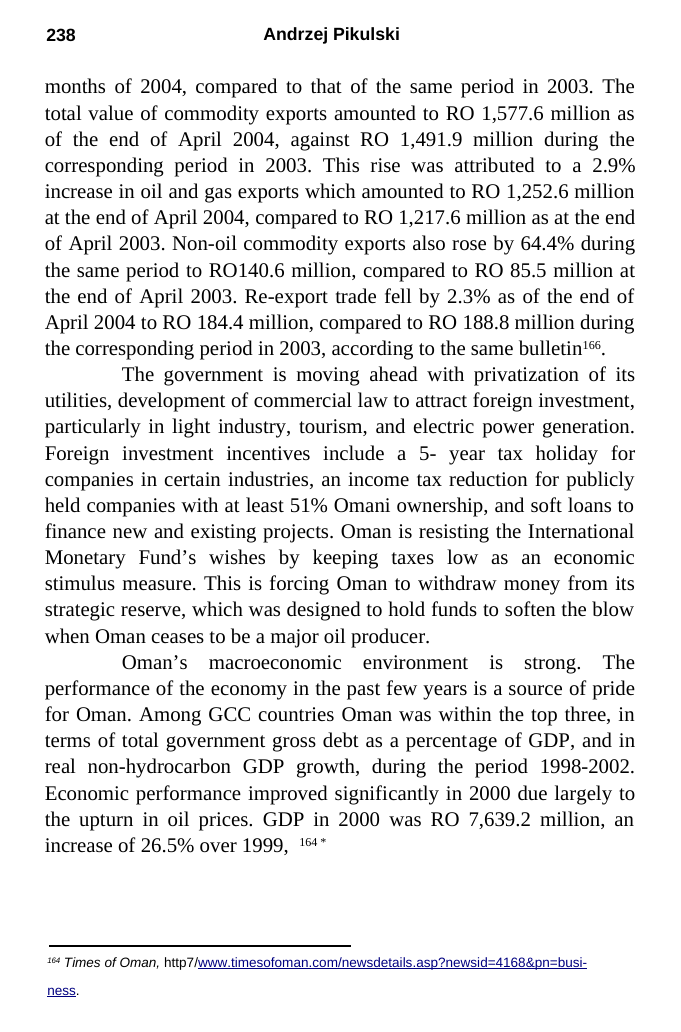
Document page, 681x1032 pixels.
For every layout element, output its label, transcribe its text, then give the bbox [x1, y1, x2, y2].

text Andrzej Pikulski [263, 24, 415, 44]
text months of 2004, compared to that of the same period in 2003. The total value of commodity exports amounted to RO 1,577.6 million as of the end of April 2004, against RO 1,491.9 million during the corresponding period in 2003. This rise was attrib­uted to a 2.9% increase in oil and gas exports which amounted to RO 1,252.6 million at the end of April 2004, compared to RO 1,217.6 million as at the end of April 2003. Non-oil commodity exports also rose by 64.4% during the same period to RO140.6 million, compared to RO 85.5 million at the end of April 2003. Re-export trade fell by 2.3% as of the end of April 2004 to RO 184.4 million, compared to RO 188.8 million during the corre­sponding period in 2003, according to the same bulletin166. [44, 74, 636, 360]
text The government is moving ahead with privatization of its utilities, development of commercial law to attract foreign investment, particularly in light industry, tourism, and electric power generation. Foreign investment incentives include a 5- year tax holiday for companies in certain industries, an income tax reduction for publicly held companies with at least 51% Omani ownership, and soft loans to finance new and existing projects. Oman is resisting the International Monetary Fund’s wishes by keeping taxes low as an economic stimulus measure. This is forcing Oman to withdraw money from its strategic re­serve, which was designed to hold funds to soften the blow when Oman ceases to be a major oil producer. [44, 362, 636, 648]
text 238 [46, 25, 83, 45]
text Oman’s macroeconomic environment is strong. The performance of the economy in the past few years is a source of pride for Oman. Among GCC countries Oman was within the top three, in terms of total government gross debt as a percent­age of GDP, and in real non-hydrocarbon GDP growth, during the period 1998-2002. Economic performance improved signifi­cantly in 2000 due largely to the upturn in oil prices. GDP in 2000 was RO 7,639.2 million, an increase of 26.5% over 1999, 164 * [44, 650, 636, 857]
text ness. [47, 982, 633, 998]
text 164 Times of Oman, http7/www.timesofoman.com/newsdetails.asp?newsid=4168&pn=busi- [47, 954, 633, 970]
